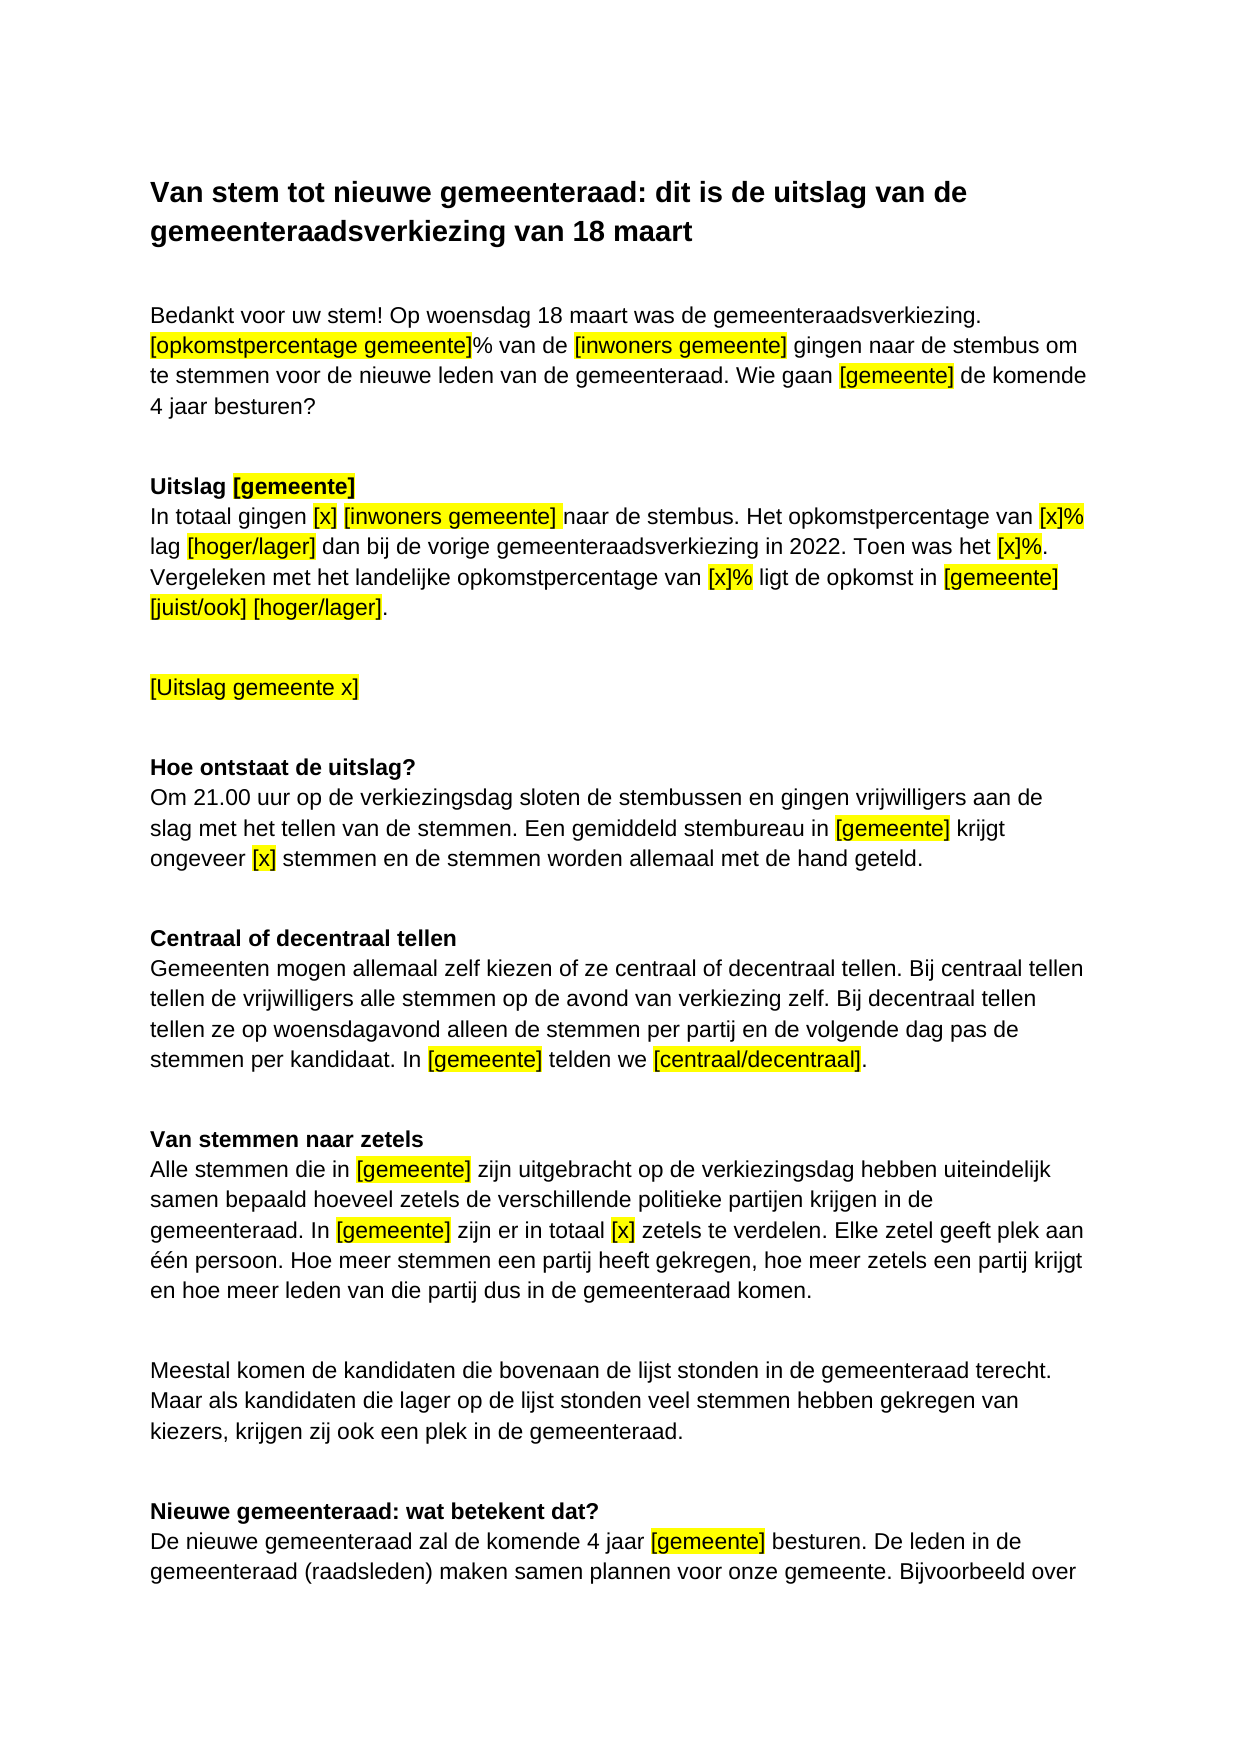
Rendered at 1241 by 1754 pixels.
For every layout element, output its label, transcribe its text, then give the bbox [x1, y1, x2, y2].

text [Uitslag gemeente x] [150, 674, 1091, 700]
text Van stemmen naar zetels Alle stemmen die in [gemeente] zijn uitgebracht op de verkiezingsdag hebben uiteindelijk samen bepaald hoeveel zetels de verschillende politieke partijen krijgen in de gemeenteraad. In [gemeente] zijn er in totaal [x] zetels te verdelen. Elke zetel geeft plek aan één persoon. Hoe meer stemmen een partij heeft gekregen, hoe meer zetels een partij krijgt en hoe meer leden van die partij dus in de gemeenteraad komen. [150, 1126, 1091, 1303]
text Centraal of decentraal tellen Gemeenten mogen allemaal zelf kiezen of ze centraal of decentraal tellen. Bij centraal tellen tellen de vrijwilligers alle stemmen op de avond van verkiezing zelf. Bij decentraal tellen tellen ze op woensdagavond alleen de stemmen per partij en de volgende dag pas de stemmen per kandidaat. In [gemeente] telden we [centraal/decentraal]. [150, 925, 1091, 1072]
text Van stem tot nieuwe gemeenteraad: dit is de uitslag van de gemeenteraadsverkiezing van 18 maart [150, 175, 1091, 247]
text Nieuwe gemeenteraad: wat betekent dat? De nieuwe gemeenteraad zal de komende 4 jaar [gemeente] besturen. De leden in de gemeenteraad (raadsleden) maken samen plannen voor onze gemeente. Bijvoorbeeld over [150, 1498, 1091, 1585]
text Uitslag [gemeente] In totaal gingen [x] [inwoners gemeente] naar de stembus. Het opkomstpercentage van [x]% lag [hoger/lager] dan bij de vorige gemeenteraadsverkiezing in 2022. Toen was het [x]%. Vergeleken met het landelijke opkomstpercentage van [x]% ligt de opkomst in [gemeente] [juist/ook] [hoger/lager]. [150, 473, 1091, 620]
text Bedankt voor uw stem! Op woensdag 18 maart was de gemeenteraadsverkiezing. [opkomstpercentage gemeente]% van de [inwoners gemeente] gingen naar de stembus om te stemmen voor de nieuwe leden van de gemeenteraad. Wie gaan [gemeente] de komende 4 jaar besturen? [150, 302, 1091, 419]
text Meestal komen de kandidaten die bovenaan de lijst stonden in de gemeenteraad terecht. Maar als kandidaten die lager op de lijst stonden veel stemmen hebben gekregen van kiezers, krijgen zij ook een plek in de gemeenteraad. [150, 1357, 1091, 1444]
text Hoe ontstaat de uitslag? Om 21.00 uur op de verkiezingsdag sloten de stembussen en gingen vrijwilligers aan de slag met het tellen van de stemmen. Een gemiddeld stembureau in [gemeente] krijgt ongeveer [x] stemmen en de stemmen worden allemaal met de hand geteld. [150, 754, 1091, 871]
